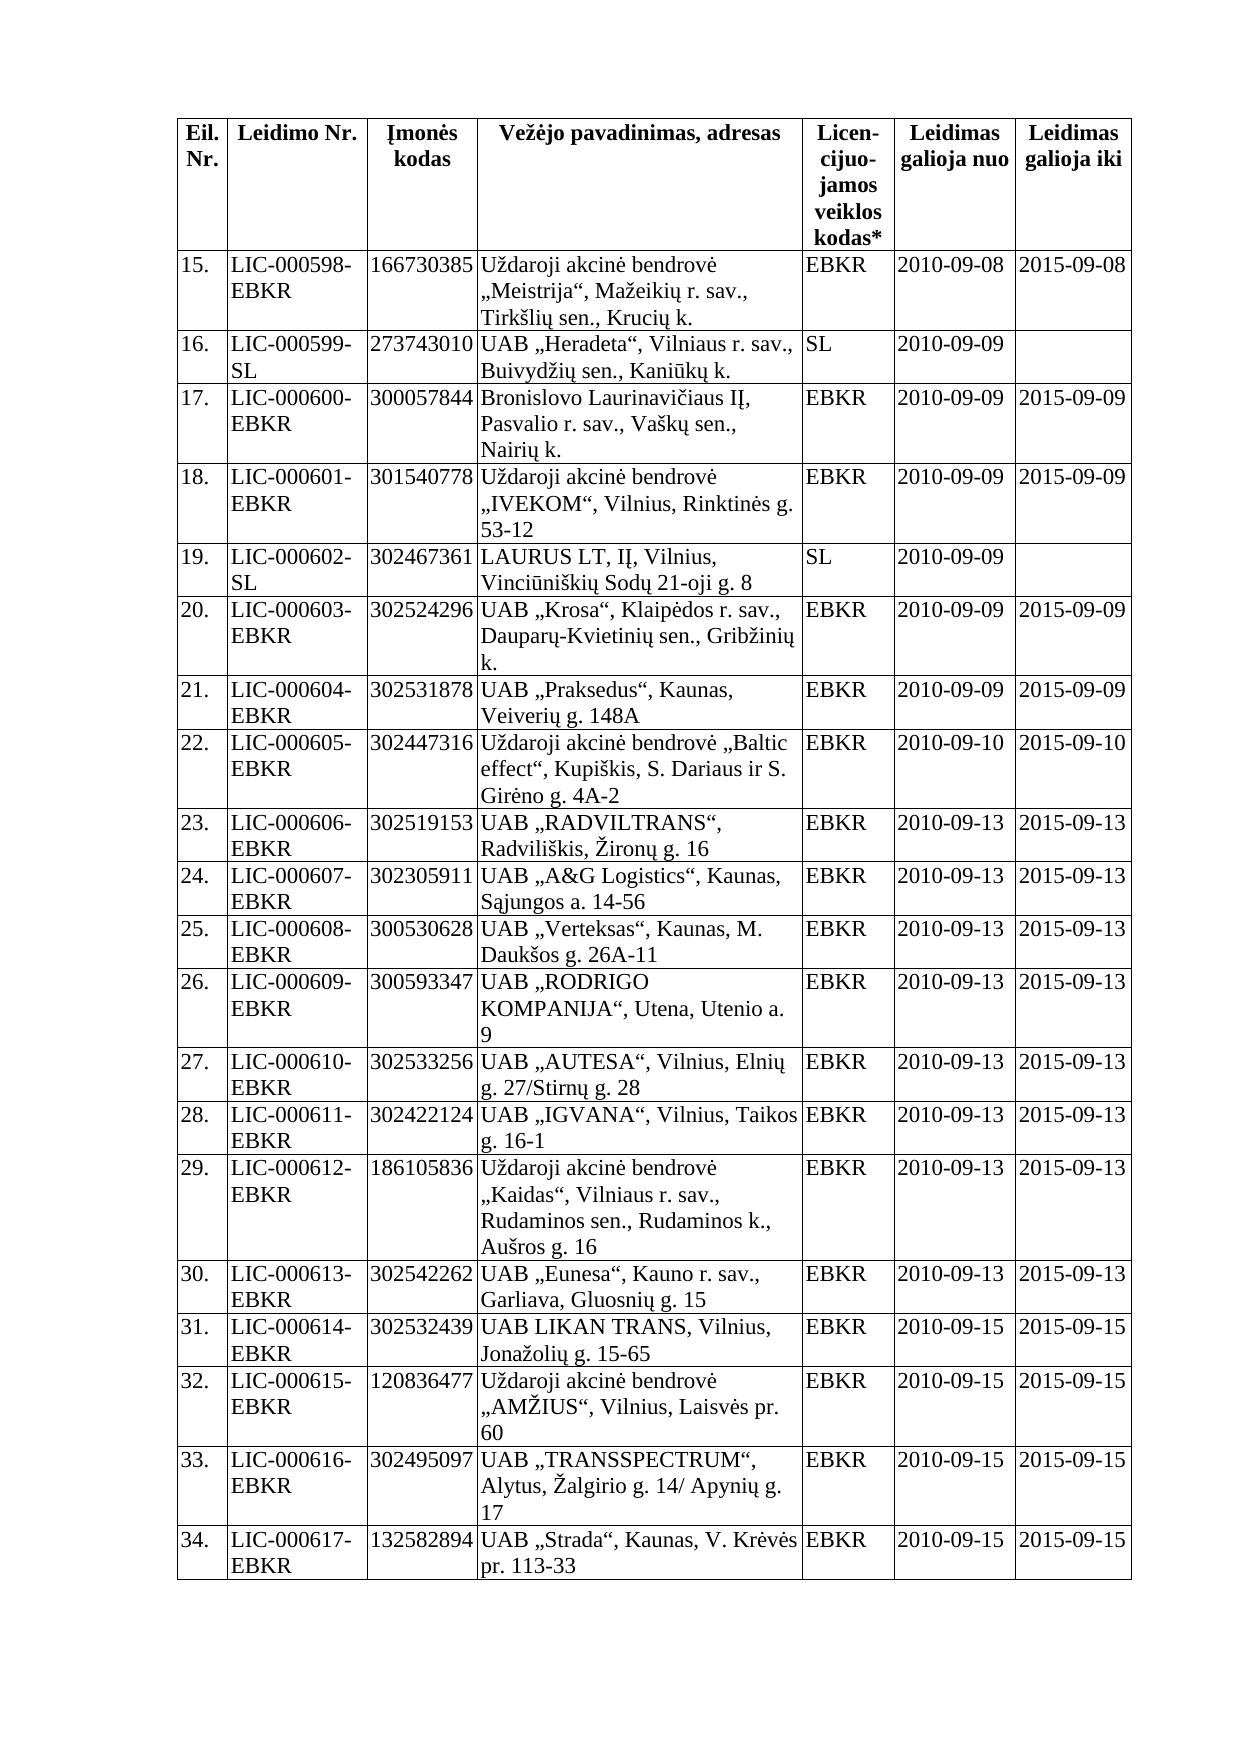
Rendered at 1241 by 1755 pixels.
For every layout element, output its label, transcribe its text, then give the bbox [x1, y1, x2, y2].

table_cell LIC-000600-EBKR [228, 384, 367, 463]
table_cell 2015-09-09 [1016, 676, 1131, 728]
table_cell 2010-09-09 [895, 676, 1015, 728]
table_cell LIC-000606-EBKR [228, 809, 367, 861]
table_cell 31. [178, 1314, 227, 1366]
table_cell UAB „Eunesa“, Kauno r. sav., Garliava, Gluosnių g. 15 [478, 1261, 802, 1313]
table_header Leidimas galioja nuo [895, 119, 1015, 250]
table_cell LIC-000614-EBKR [228, 1314, 367, 1366]
table_cell UAB „RODRIGO KOMPANIJA“, Utena, Utenio a. 9 [478, 969, 802, 1047]
table_cell LIC-000602-SL [228, 544, 367, 596]
table_cell EBKR [803, 464, 894, 542]
table_cell 302533256 [368, 1048, 477, 1101]
table_cell EBKR [803, 862, 894, 914]
table_cell EBKR [803, 1155, 894, 1260]
table_cell UAB „RADVILTRANS“, Radviliškis, Žironų g. 16 [478, 809, 802, 861]
table_cell EBKR [803, 251, 894, 330]
table_cell Uždaroji akcinė bendrovė „Kaidas“, Vilniaus r. sav., Rudaminos sen., Rudaminos k., Aušros g. 16 [478, 1155, 802, 1260]
table_cell 21. [178, 676, 227, 728]
table_cell EBKR [803, 1447, 894, 1525]
table_cell 2010-09-15 [895, 1367, 1015, 1446]
table_cell EBKR [803, 676, 894, 728]
table_cell 27. [178, 1048, 227, 1101]
table_cell EBKR [803, 809, 894, 861]
table_cell UAB „Verteksas“, Kaunas, M. Daukšos g. 26A-11 [478, 916, 802, 968]
table_cell EBKR [803, 1367, 894, 1446]
table_cell Uždaroji akcinė bendrovė „Baltic effect“, Kupiškis, S. Dariaus ir S. Girėno g. 4A-2 [478, 730, 802, 808]
table_cell 2010-09-09 [895, 544, 1015, 596]
table_cell 17. [178, 384, 227, 463]
table_cell UAB „Strada“, Kaunas, V. Krėvės pr. 113-33 [478, 1526, 802, 1578]
table_cell 2015-09-09 [1016, 464, 1131, 542]
table_header Leidimas galioja iki [1016, 119, 1131, 250]
table_cell 2015-09-10 [1016, 730, 1131, 808]
table_cell 2015-09-15 [1016, 1447, 1131, 1525]
table_cell 2015-09-13 [1016, 1261, 1131, 1313]
table_cell SL [803, 544, 894, 596]
table_cell EBKR [803, 1261, 894, 1313]
table_cell 24. [178, 862, 227, 914]
table_cell 18. [178, 464, 227, 542]
table_cell LIC-000603-EBKR [228, 597, 367, 675]
table_cell 2010-09-08 [895, 251, 1015, 330]
table_cell UAB „A&G Logistics“, Kaunas, Sąjungos a. 14-56 [478, 862, 802, 914]
table_cell LIC-000607-EBKR [228, 862, 367, 914]
table_cell 19. [178, 544, 227, 596]
table_cell 2010-09-09 [895, 331, 1015, 383]
table_cell Uždaroji akcinė bendrovė „Meistrija“, Mažeikių r. sav., Tirkšlių sen., Krucių k. [478, 251, 802, 330]
table_cell 30. [178, 1261, 227, 1313]
table_cell 302524296 [368, 597, 477, 675]
table_cell 2015-09-13 [1016, 916, 1131, 968]
table_cell 2010-09-13 [895, 1155, 1015, 1260]
table_cell LIC-000609-EBKR [228, 969, 367, 1047]
table_cell 2010-09-15 [895, 1447, 1015, 1525]
table_cell 16. [178, 331, 227, 383]
table_cell EBKR [803, 1048, 894, 1101]
table_cell 300593347 [368, 969, 477, 1047]
table_cell 2010-09-10 [895, 730, 1015, 808]
table_cell 2015-09-15 [1016, 1526, 1131, 1578]
table_cell LIC-000612-EBKR [228, 1155, 367, 1260]
table_cell LIC-000611-EBKR [228, 1102, 367, 1154]
table_cell 2015-09-13 [1016, 862, 1131, 914]
table_cell 2010-09-15 [895, 1526, 1015, 1578]
table_cell LIC-000617-EBKR [228, 1526, 367, 1578]
table_cell 2010-09-13 [895, 1048, 1015, 1101]
table_cell 2015-09-15 [1016, 1314, 1131, 1366]
table_cell 2015-09-13 [1016, 1155, 1131, 1260]
table_cell LIC-000601-EBKR [228, 464, 367, 542]
table_cell EBKR [803, 730, 894, 808]
table_cell LIC-000608-EBKR [228, 916, 367, 968]
table_cell UAB „Krosa“, Klaipėdos r. sav., Dauparų-Kvietinių sen., Gribžinių k. [478, 597, 802, 675]
table_cell LIC-000610-EBKR [228, 1048, 367, 1101]
table_cell 302305911 [368, 862, 477, 914]
table_cell 15. [178, 251, 227, 330]
table_cell 302532439 [368, 1314, 477, 1366]
table_cell 2010-09-09 [895, 597, 1015, 675]
table_cell 132582894 [368, 1526, 477, 1578]
table_cell EBKR [803, 1314, 894, 1366]
table_cell 2015-09-15 [1016, 1367, 1131, 1446]
table_cell 2015-09-13 [1016, 1102, 1131, 1154]
table_cell EBKR [803, 969, 894, 1047]
table_cell 186105836 [368, 1155, 477, 1260]
table_cell EBKR [803, 384, 894, 463]
table_cell 2010-09-13 [895, 1261, 1015, 1313]
table_cell LIC-000605-EBKR [228, 730, 367, 808]
table_cell 34. [178, 1526, 227, 1578]
table_cell 2010-09-13 [895, 1102, 1015, 1154]
table_cell UAB „Praksedus“, Kaunas, Veiverių g. 148A [478, 676, 802, 728]
table_cell 32. [178, 1367, 227, 1446]
table_header Licen­cijuo­jamos veik­los kodas* [803, 119, 894, 250]
table_cell 22. [178, 730, 227, 808]
table_cell 29. [178, 1155, 227, 1260]
table_cell 2010-09-09 [895, 464, 1015, 542]
table_cell EBKR [803, 597, 894, 675]
table_cell EBKR [803, 916, 894, 968]
table_cell 300057844 [368, 384, 477, 463]
table_cell 25. [178, 916, 227, 968]
table_cell 302495097 [368, 1447, 477, 1525]
table_cell 301540778 [368, 464, 477, 542]
table_cell LIC-000599-SL [228, 331, 367, 383]
table_cell 23. [178, 809, 227, 861]
table_cell EBKR [803, 1526, 894, 1578]
table_cell EBKR [803, 1102, 894, 1154]
table_cell 2015-09-09 [1016, 384, 1131, 463]
table_cell 2010-09-09 [895, 384, 1015, 463]
table_cell UAB „Heradeta“, Vilniaus r. sav., Buivydžių sen., Kaniūkų k. [478, 331, 802, 383]
table_header Įmonės kodas [368, 119, 477, 250]
table_cell 302467361 [368, 544, 477, 596]
table_cell 300530628 [368, 916, 477, 968]
table_cell 302422124 [368, 1102, 477, 1154]
table_cell 166730385 [368, 251, 477, 330]
table_cell UAB „IGVANA“, Vilnius, Taikos g. 16-1 [478, 1102, 802, 1154]
table_cell 2010-09-13 [895, 916, 1015, 968]
table_cell UAB „AUTESA“, Vilnius, Elnių g. 27/Stirnų g. 28 [478, 1048, 802, 1101]
table_cell 2015-09-13 [1016, 809, 1131, 861]
table_cell [1016, 331, 1131, 383]
table_cell 302447316 [368, 730, 477, 808]
table_cell 2015-09-08 [1016, 251, 1131, 330]
table_cell 120836477 [368, 1367, 477, 1446]
table_cell 2010-09-15 [895, 1314, 1015, 1366]
table_header Vežėjo pavadinimas, adresas [478, 119, 802, 250]
table_cell [1016, 544, 1131, 596]
table_cell 2015-09-09 [1016, 597, 1131, 675]
table_cell LIC-000604-EBKR [228, 676, 367, 728]
table_cell Uždaroji akcinė bendrovė „AMŽIUS“, Vilnius, Laisvės pr. 60 [478, 1367, 802, 1446]
table_cell Bronislovo Laurinavičiaus IĮ, Pasvalio r. sav., Vaškų sen., Nairių k. [478, 384, 802, 463]
table_cell 2015-09-13 [1016, 969, 1131, 1047]
table_cell SL [803, 331, 894, 383]
table_cell 302519153 [368, 809, 477, 861]
table_cell 28. [178, 1102, 227, 1154]
table_cell 26. [178, 969, 227, 1047]
table_cell 33. [178, 1447, 227, 1525]
table_cell LAURUS LT, IĮ, Vilnius, Vinciūniškių Sodų 21-oji g. 8 [478, 544, 802, 596]
table_header Leidimo Nr. [228, 119, 367, 250]
table_header Eil. Nr. [178, 119, 227, 250]
table_cell LIC-000613-EBKR [228, 1261, 367, 1313]
table_cell 273743010 [368, 331, 477, 383]
table_cell Uždaroji akcinė bendrovė „IVEKOM“, Vilnius, Rinktinės g. 53-12 [478, 464, 802, 542]
table_cell LIC-000598-EBKR [228, 251, 367, 330]
table_cell LIC-000616-EBKR [228, 1447, 367, 1525]
table_cell 2010-09-13 [895, 862, 1015, 914]
table_cell LIC-000615-EBKR [228, 1367, 367, 1446]
table_cell 302542262 [368, 1261, 477, 1313]
table_cell UAB LIKAN TRANS, Vilnius, Jonažolių g. 15-65 [478, 1314, 802, 1366]
table_cell UAB „TRANSSPECTRUM“, Alytus, Žalgirio g. 14/ Apynių g. 17 [478, 1447, 802, 1525]
table_cell 20. [178, 597, 227, 675]
table_cell 2010-09-13 [895, 809, 1015, 861]
table_cell 302531878 [368, 676, 477, 728]
table_cell 2010-09-13 [895, 969, 1015, 1047]
table_cell 2015-09-13 [1016, 1048, 1131, 1101]
